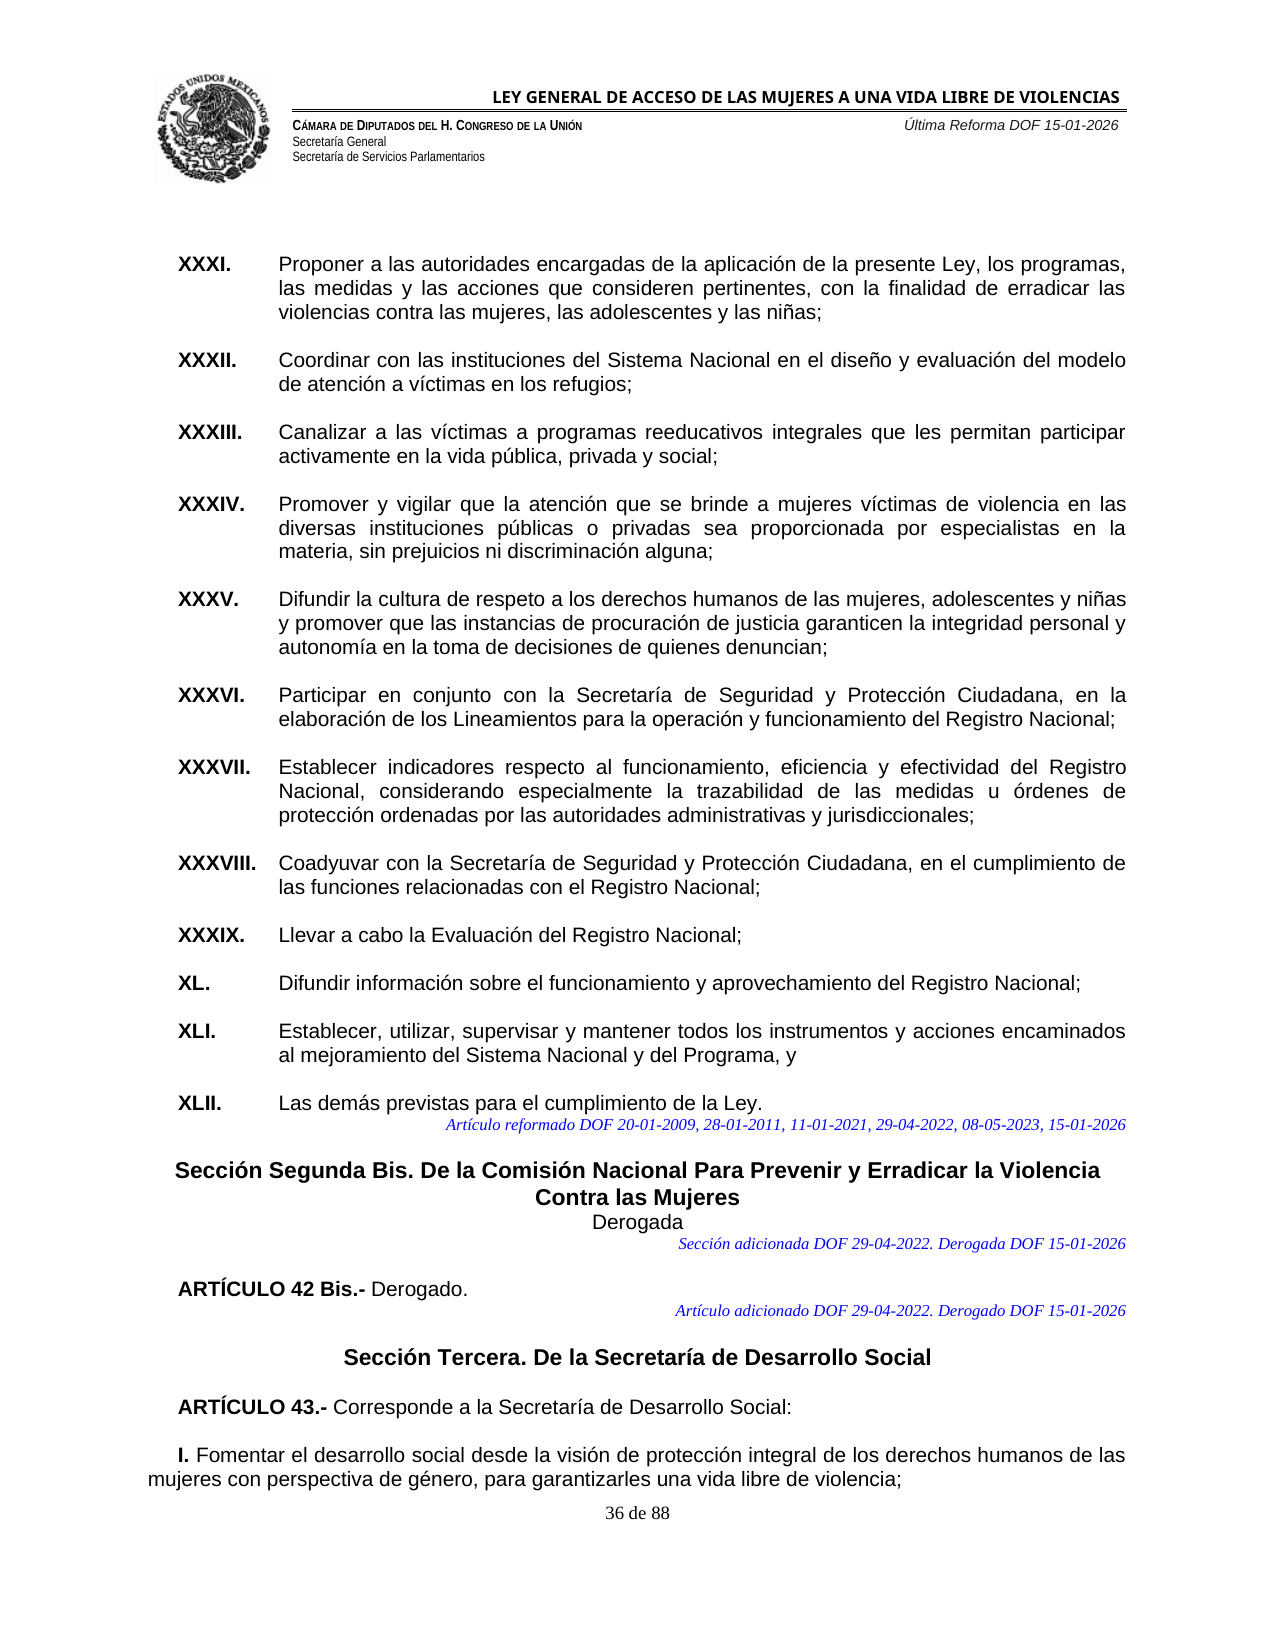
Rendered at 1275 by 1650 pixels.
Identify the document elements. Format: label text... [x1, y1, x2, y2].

text Derogada [148, 1210, 1127, 1234]
text XXXVIII. Coadyuvar con la Secretaría de Seguridad y Protección Ciudadana, en el cumplimiento de las funciones relacionadas con el Registro Nacional; [178, 851, 1127, 899]
text Sección Tercera. De la Secretaría de Desarrollo Social [148, 1344, 1127, 1371]
text ARTÍCULO 43.- Corresponde a la Secretaría de Desarrollo Social: [148, 1395, 1127, 1419]
text XL. Difundir información sobre el funcionamiento y aprovechamiento del Registro Nacional; [178, 971, 1127, 994]
text XXXV. Difundir la cultura de respeto a los derechos humanos de las mujeres, adolescentes y niñas y promover que las instancias de procuración de justicia garanticen la integridad personal y autonomía en la toma de decisiones de quienes denuncian; [178, 587, 1127, 659]
text XXXII. Coordinar con las instituciones del Sistema Nacional en el diseño y evaluación del modelo de atención a víctimas en los refugios; [178, 348, 1127, 396]
text XLII. Las demás previstas para el cumplimiento de la Ley. [178, 1090, 1127, 1114]
text Artículo adicionado DOF 29-04-2022. Derogado DOF 15-01-2026 [148, 1301, 1127, 1320]
text XXXIII. Canalizar a las víctimas a programas reeducativos integrales que les permitan participar activamente en la vida pública, privada y social; [178, 419, 1127, 467]
text ARTÍCULO 42 Bis.- Derogado. [148, 1277, 1127, 1301]
text Sección Segunda Bis. De la Comisión Nacional Para Prevenir y Erradicar la Violencia Contra las Mujeres [148, 1157, 1127, 1210]
text XXXVI. Participar en conjunto con la Secretaría de Seguridad y Protección Ciudadana, en la elaboración de los Lineamientos para la operación y funcionamiento del Registro Nacional; [178, 683, 1127, 731]
text I. Fomentar el desarrollo social desde la visión de protección integral de los derechos humanos de las mujeres con perspectiva de género, para garantizarles una vida libre de violencia; [148, 1443, 1127, 1491]
text XLI. Establecer, utilizar, supervisar y mantener todos los instrumentos y acciones encaminados al mejoramiento del Sistema Nacional y del Programa, y [178, 1018, 1127, 1066]
text XXXI. Proponer a las autoridades encargadas de la aplicación de la presente Ley, los programas, las medidas y las acciones que consideren pertinentes, con la finalidad de erradicar las violencias contra las mujeres, las adolescentes y las niñas; [178, 252, 1127, 324]
text XXXIV. Promover y vigilar que la atención que se brinde a mujeres víctimas de violencia en las diversas instituciones públicas o privadas sea proporcionada por especialistas en la materia, sin prejuicios ni discriminación alguna; [178, 491, 1127, 563]
text XXXVII. Establecer indicadores respecto al funcionamiento, eficiencia y efectividad del Registro Nacional, considerando especialmente la trazabilidad de las medidas u órdenes de protección ordenadas por las autoridades administrativas y jurisdiccionales; [178, 755, 1127, 827]
text Sección adicionada DOF 29-04-2022. Derogada DOF 15-01-2026 [148, 1234, 1127, 1253]
text Artículo reformado DOF 20-01-2009, 28-01-2011, 11-01-2021, 29-04-2022, 08-05-2023, 15-01-2026 [148, 1114, 1127, 1133]
text XXXIX. Llevar a cabo la Evaluación del Registro Nacional; [178, 923, 1127, 947]
